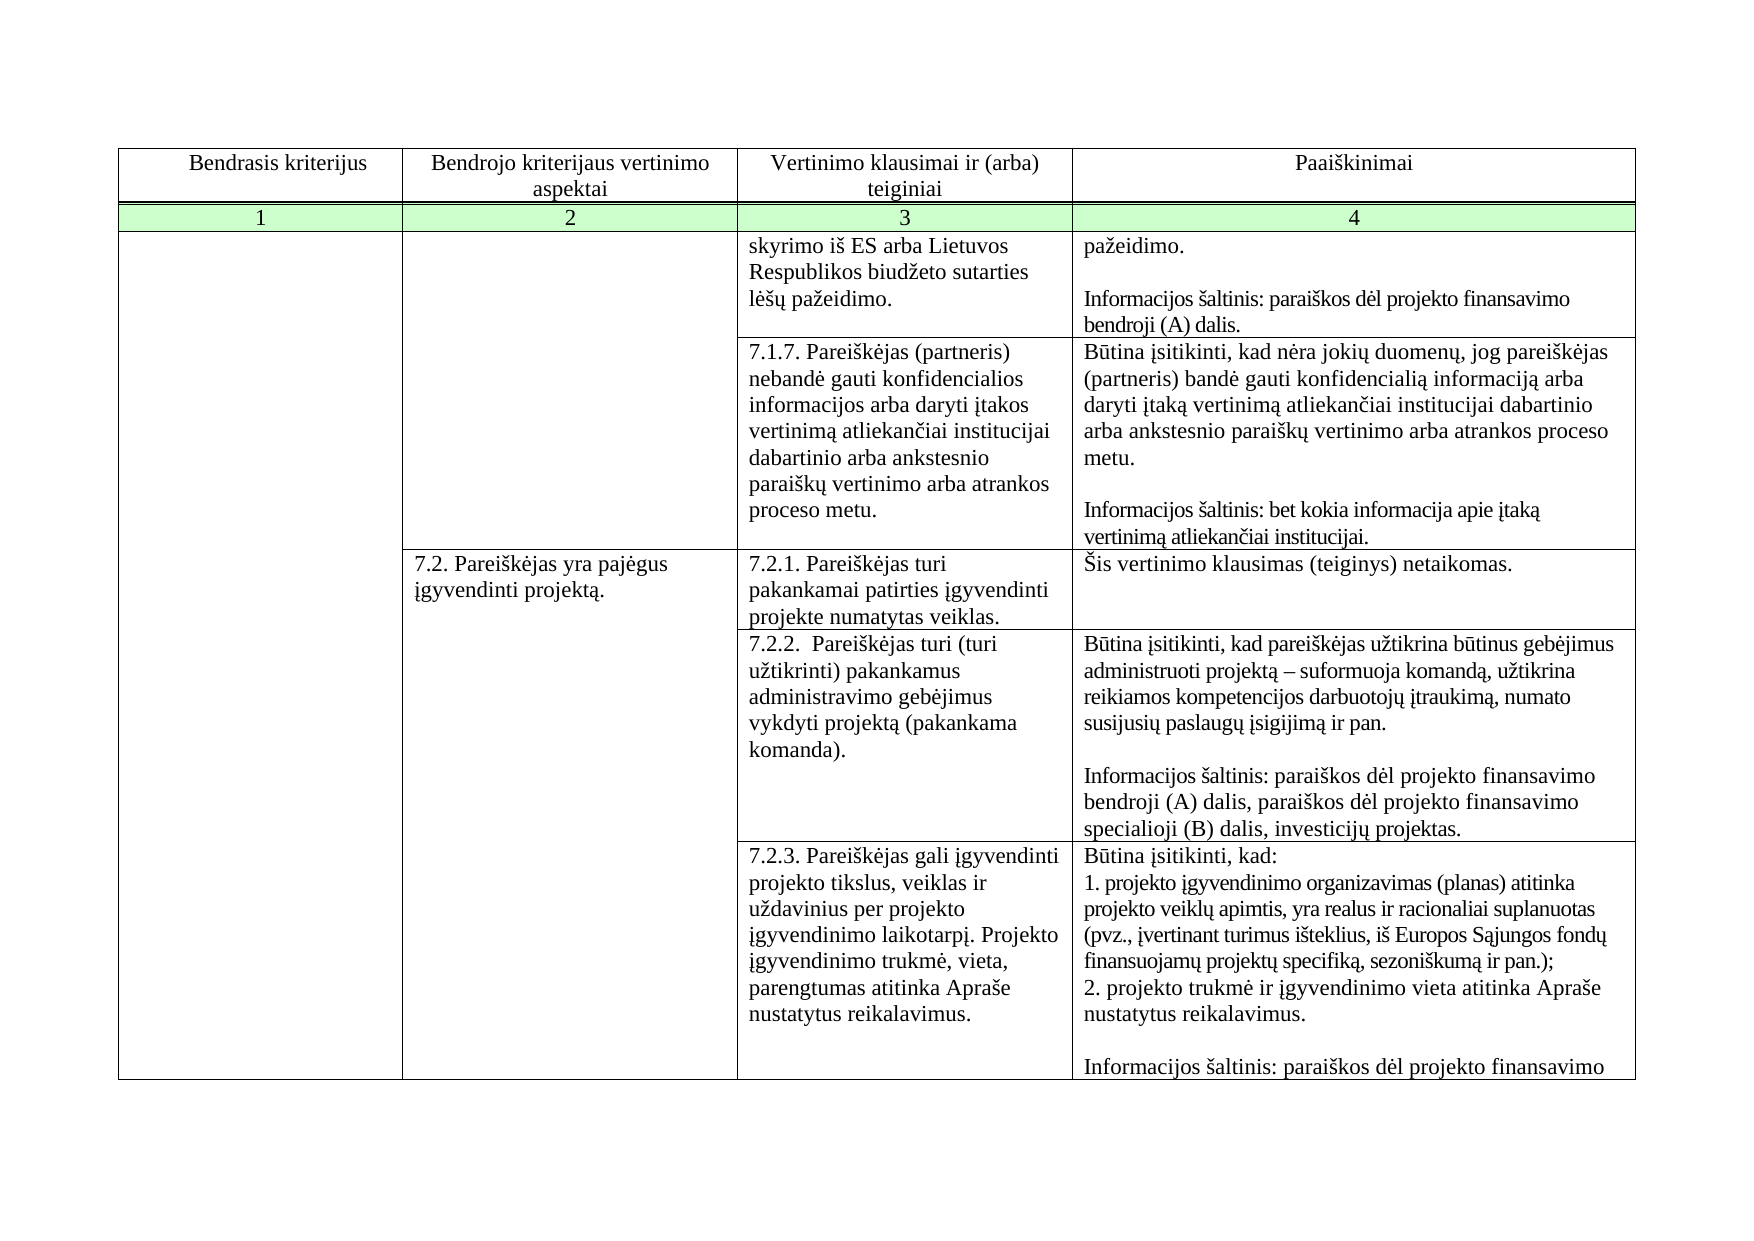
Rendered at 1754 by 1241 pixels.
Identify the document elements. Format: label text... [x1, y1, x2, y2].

table_cell 7.2.1. Pareiškėjas turi pakankamai patirties įgyvendinti projekte numatytas veiklas. [738, 550, 1072, 629]
table_cell 2 [403, 205, 737, 231]
table_cell 7.2. Pareiškėjas yra pajėgus įgyvendinti projektą. [403, 550, 737, 1079]
table_header Paaiškinimai [1073, 149, 1635, 201]
table_cell Šis vertinimo klausimas (teiginys) netaikomas. [1073, 550, 1635, 629]
table_cell 7.1.7. Pareiškėjas (partneris) nebandė gauti konfidencialios informacijos arba daryti įtakos vertinimą atliekančiai institucijai dabartinio arba ankstesnio paraiškų vertinimo arba atrankos proceso metu. [738, 338, 1072, 549]
table_cell [119, 232, 402, 1079]
table_cell skyrimo iš ES arba Lietuvos Respublikos biudžeto sutarties lėšų pažeidimo. [738, 232, 1072, 337]
table_cell pažeidimo. Informacijos šaltinis: paraiškos dėl projekto finansavimo bendroji (A) dalis. [1073, 232, 1635, 337]
table_cell 7.2.3. Pareiškėjas gali įgyvendinti projekto tikslus, veiklas ir uždavinius per projekto įgyvendinimo laikotarpį. Projekto įgyvendinimo trukmė, vieta, parengtumas atitinka Apraše nustatytus reikalavimus. [738, 842, 1072, 1079]
table_cell 7.2.2. Pareiškėjas turi (turi užtikrinti) pakankamus administravimo gebėjimus vykdyti projektą (pakankama komanda). [738, 630, 1072, 841]
table_cell 4 [1073, 205, 1635, 231]
table_cell Būtina įsitikinti, kad pareiškėjas užtikrina būtinus gebėjimus administruoti projektą – suformuoja komandą, užtikrina reikiamos kompetencijos darbuotojų įtraukimą, numato susijusių paslaugų įsigijimą ir pan. Informacijos šaltinis: paraiškos dėl projekto finansavimo bendroji (A) dalis, paraiškos dėl projekto finansavimo specialioji (B) dalis, investicijų projektas. [1073, 630, 1635, 841]
table_cell 3 [738, 205, 1072, 231]
table_header Vertinimo klausimai ir (arba) teiginiai [738, 149, 1072, 201]
table_cell 1 [119, 205, 402, 231]
table_cell [403, 232, 737, 549]
table_header Bendrasis kriterijus [119, 149, 402, 201]
table_cell Būtina įsitikinti, kad nėra jokių duomenų, jog pareiškėjas (partneris) bandė gauti konfidencialią informaciją arba daryti įtaką vertinimą atliekančiai institucijai dabartinio arba ankstesnio paraiškų vertinimo arba atrankos proceso metu. Informacijos šaltinis: bet kokia informacija apie įtaką vertinimą atliekančiai institucijai. [1073, 338, 1635, 549]
table_header Bendrojo kriterijaus vertinimo aspektai [403, 149, 737, 201]
table_cell Būtina įsitikinti, kad: 1. projekto įgyvendinimo organizavimas (planas) atitinka projekto veiklų apimtis, yra realus ir racionaliai suplanuotas (pvz., įvertinant turimus išteklius, iš Europos Sąjungos fondų finansuojamų projektų specifiką, sezoniškumą ir pan.); 2. projekto trukmė ir įgyvendinimo vieta atitinka Apraše nustatytus reikalavimus. Informacijos šaltinis: paraiškos dėl projekto finansavimo [1073, 842, 1635, 1079]
